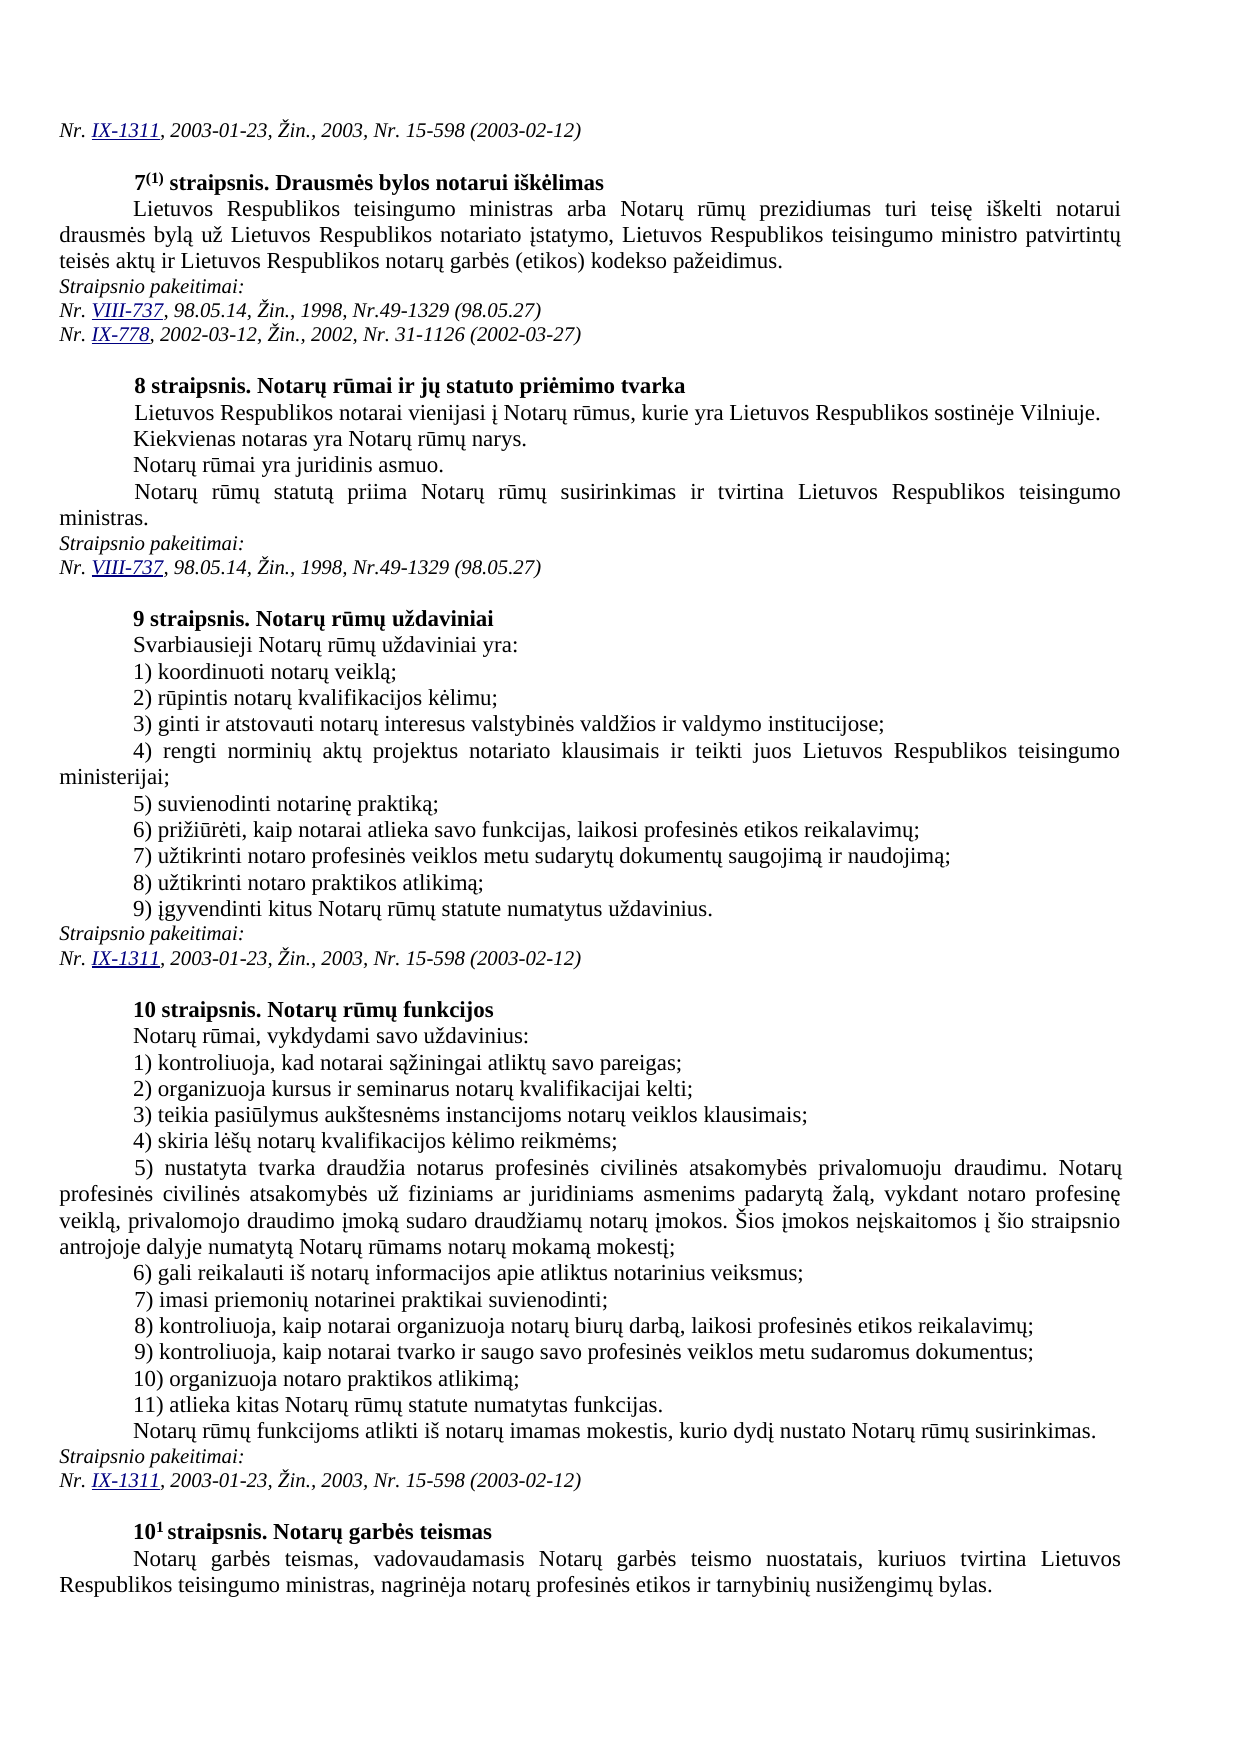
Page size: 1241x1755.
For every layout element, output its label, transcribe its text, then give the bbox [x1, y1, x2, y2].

text Straipsnio pakeitimai: [59, 921, 1122, 945]
text Nr. VIII-737, 98.05.14, Žin., 1998, Nr.49-1329 (98.05.27) [59, 298, 1122, 322]
text 6) prižiūrėti, kaip notarai atlieka savo funkcijas, laikosi profesinės etikos reikalavimų; [59, 816, 1122, 842]
text 5) nustatyta tvarka draudžia notarus profesinės civilinės atsakomybės privalomuoju draudimu. Notarų profesinės civilinės atsakomybės už fiziniams ar juridiniams asmenims padarytą žalą, vykdant notaro profesinę veiklą, privalomojo draudimo įmoką sudaro draudžiamų notarų įmokos. Šios įmokos neįskaitomos į šio straipsnio antrojoje dalyje numatytą Notarų rūmams notarų mokamą mokestį; [59, 1154, 1122, 1259]
text Lietuvos Respublikos teisingumo ministras arba Notarų rūmų prezidiumas turi teisę iškelti notarui drausmės bylą už Lietuvos Respublikos notariato įstatymo, Lietuvos Respublikos teisingumo ministro patvirtintų teisės aktų ir Lietuvos Respublikos notarų garbės (etikos) kodekso pažeidimus. [59, 195, 1122, 274]
text 3) teikia pasiūlymus aukštesnėms instancijoms notarų veiklos klausimais; [59, 1101, 1122, 1128]
text 4) rengti norminių aktų projektus notariato klausimais ir teikti juos Lietuvos Respublikos teisingumo ministerijai; [59, 737, 1122, 789]
text Svarbiausieji Notarų rūmų uždaviniai yra: [59, 631, 1122, 658]
text Straipsnio pakeitimai: [59, 274, 1122, 298]
text 5) suvienodinti notarinę praktiką; [59, 789, 1122, 816]
text Kiekvienas notaras yra Notarų rūmų narys. [59, 425, 1122, 452]
text Notarų rūmai yra juridinis asmuo. [59, 452, 1122, 478]
text Notarų rūmų statutą priima Notarų rūmų susirinkimas ir tvirtina Lietuvos Respublikos teisingumo ministras. [59, 478, 1122, 531]
text 11) atlieka kitas Notarų rūmų statute numatytas funkcijas. [59, 1391, 1122, 1417]
text 9 straipsnis. Notarų rūmų uždaviniai [59, 605, 1122, 631]
text Nr. VIII-737, 98.05.14, Žin., 1998, Nr.49-1329 (98.05.27) [59, 555, 1122, 579]
text 3) ginti ir atstovauti notarų interesus valstybinės valdžios ir valdymo institucijose; [59, 711, 1122, 737]
text 10 straipsnis. Notarų rūmų funkcijos [59, 996, 1122, 1022]
text 9) įgyvendinti kitus Notarų rūmų statute numatytus uždavinius. [59, 895, 1122, 921]
text 2) rūpintis notarų kvalifikacijos kėlimu; [59, 684, 1122, 711]
text 10) organizuoja notaro praktikos atlikimą; [59, 1365, 1122, 1391]
text Straipsnio pakeitimai: [59, 1444, 1122, 1468]
text Straipsnio pakeitimai: [59, 531, 1122, 555]
text 2) organizuoja kursus ir seminarus notarų kvalifikacijai kelti; [59, 1075, 1122, 1101]
text Nr. IX-1311, 2003-01-23, Žin., 2003, Nr. 15-598 (2003-02-12) [59, 118, 1122, 142]
text 4) skiria lėšų notarų kvalifikacijos kėlimo reikmėms; [59, 1128, 1122, 1154]
text 9) kontroliuoja, kaip notarai tvarko ir saugo savo profesinės veiklos metu sudaromus dokumentus; [59, 1338, 1122, 1365]
text Notarų rūmų funkcijoms atlikti iš notarų imamas mokestis, kurio dydį nustato Notarų rūmų susirinkimas. [59, 1417, 1122, 1444]
text 1) koordinuoti notarų veiklą; [59, 658, 1122, 684]
text 8) kontroliuoja, kaip notarai organizuoja notarų biurų darbą, laikosi profesinės etikos reikalavimų; [59, 1312, 1122, 1338]
text 7) imasi priemonių notarinei praktikai suvienodinti; [59, 1286, 1122, 1312]
text Nr. IX-778, 2002-03-12, Žin., 2002, Nr. 31-1126 (2002-03-27) [59, 322, 1122, 346]
text 7(1) straipsnis. Drausmės bylos notarui iškėlimas [59, 168, 1122, 195]
text 101 straipsnis. Notarų garbės teismas [59, 1518, 1122, 1545]
text 1) kontroliuoja, kad notarai sąžiningai atliktų savo pareigas; [59, 1048, 1122, 1075]
text Nr. IX-1311, 2003-01-23, Žin., 2003, Nr. 15-598 (2003-02-12) [59, 1468, 1122, 1492]
text 7) užtikrinti notaro profesinės veiklos metu sudarytų dokumentų saugojimą ir naudojimą; [59, 842, 1122, 869]
text Lietuvos Respublikos notarai vienijasi į Notarų rūmus, kurie yra Lietuvos Respublikos sostinėje Vilniuje. [59, 399, 1122, 425]
text Nr. IX-1311, 2003-01-23, Žin., 2003, Nr. 15-598 (2003-02-12) [59, 945, 1122, 969]
text Notarų rūmai, vykdydami savo uždavinius: [59, 1022, 1122, 1048]
text 8) užtikrinti notaro praktikos atlikimą; [59, 869, 1122, 895]
text 6) gali reikalauti iš notarų informacijos apie atliktus notarinius veiksmus; [59, 1259, 1122, 1286]
text Notarų garbės teismas, vadovaudamasis Notarų garbės teismo nuostatais, kuriuos tvirtina Lietuvos Respublikos teisingumo ministras, nagrinėja notarų profesinės etikos ir tarnybinių nusižengimų bylas. [59, 1545, 1122, 1597]
text 8 straipsnis. Notarų rūmai ir jų statuto priėmimo tvarka [59, 372, 1122, 399]
